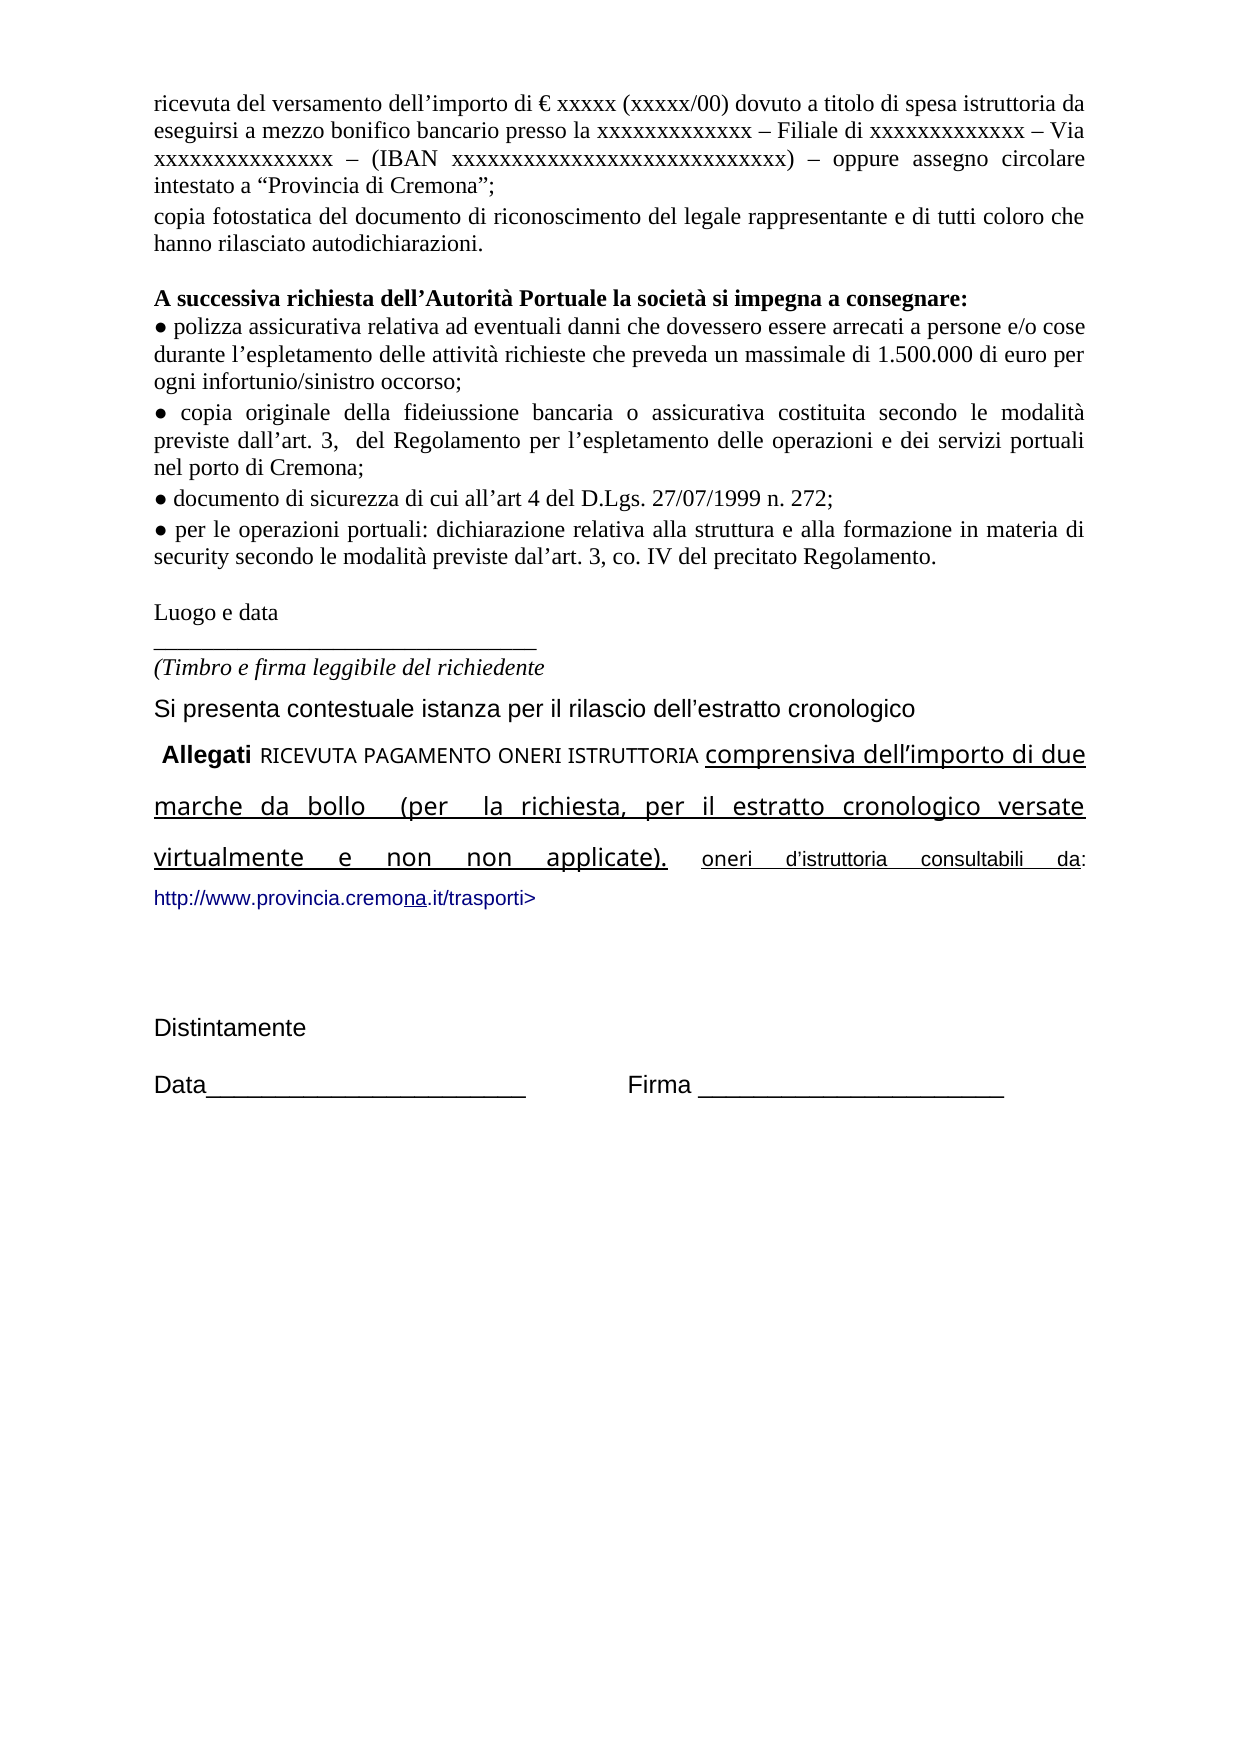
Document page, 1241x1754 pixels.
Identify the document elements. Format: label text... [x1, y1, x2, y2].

text Distintamente [153, 1012, 1087, 1041]
table_header Firma ______________________ [620, 1070, 1094, 1099]
text (Timbro e firma leggibile del richiedente [153, 653, 1087, 680]
table_header Data_______________________ [146, 1070, 620, 1099]
text ● copia originale della fideiussione bancaria o assicurativa costituita secondo le modalità previste dall’art. 3, del Regolamento per l’espletamento delle operazioni e dei servizi portuali nel porto di Cremona; [153, 398, 1087, 481]
text Allegati RICEVUTA PAGAMENTO ONERI ISTRUTTORIA comprensiva dell’importo di due marche da bollo (per la richiesta, per il estratto cronologico versate virtualmente e non non applicate). oneri d’istruttoria consultabili da: http://www.provincia.cremona.it/trasporti> [153, 737, 1087, 909]
text Si presenta contestuale istanza per il rilascio dell’estratto cronologico [153, 694, 1087, 723]
text Luogo e data [153, 597, 1087, 625]
text A successiva richiesta dell’Autorità Portuale la società si impegna a consegnare: [153, 284, 1087, 312]
text ● documento di sicurezza di cui all’art 4 del D.Lgs. 27/07/1999 n. 272; [153, 484, 1087, 512]
text ricevuta del versamento dell’importo di € xxxxx (xxxxx/00) dovuto a titolo di spesa istruttoria da eseguirsi a mezzo bonifico bancario presso la xxxxxxxxxxxxx – Filiale di xxxxxxxxxxxxx – Via xxxxxxxxxxxxxxx – (IBAN xxxxxxxxxxxxxxxxxxxxxxxxxxxx) – oppure assegno circolare intestato a “Provincia di Cremona”; [153, 89, 1087, 199]
text ● per le operazioni portuali: dichiarazione relativa alla struttura e alla formazione in materia di security secondo le modalità previste dal’art. 3, co. IV del precitato Regolamento. [153, 515, 1087, 570]
text ● polizza assicurativa relativa ad eventuali danni che dovessero essere arrecati a persone e/o cose durante l’espletamento delle attività richieste che preveda un massimale di 1.500.000 di euro per ogni infortunio/sinistro occorso; [153, 312, 1087, 395]
text ________________________________ [153, 625, 1087, 653]
text copia fotostatica del documento di riconoscimento del legale rappresentante e di tutti coloro che hanno rilasciato autodichiarazioni. [153, 202, 1087, 257]
